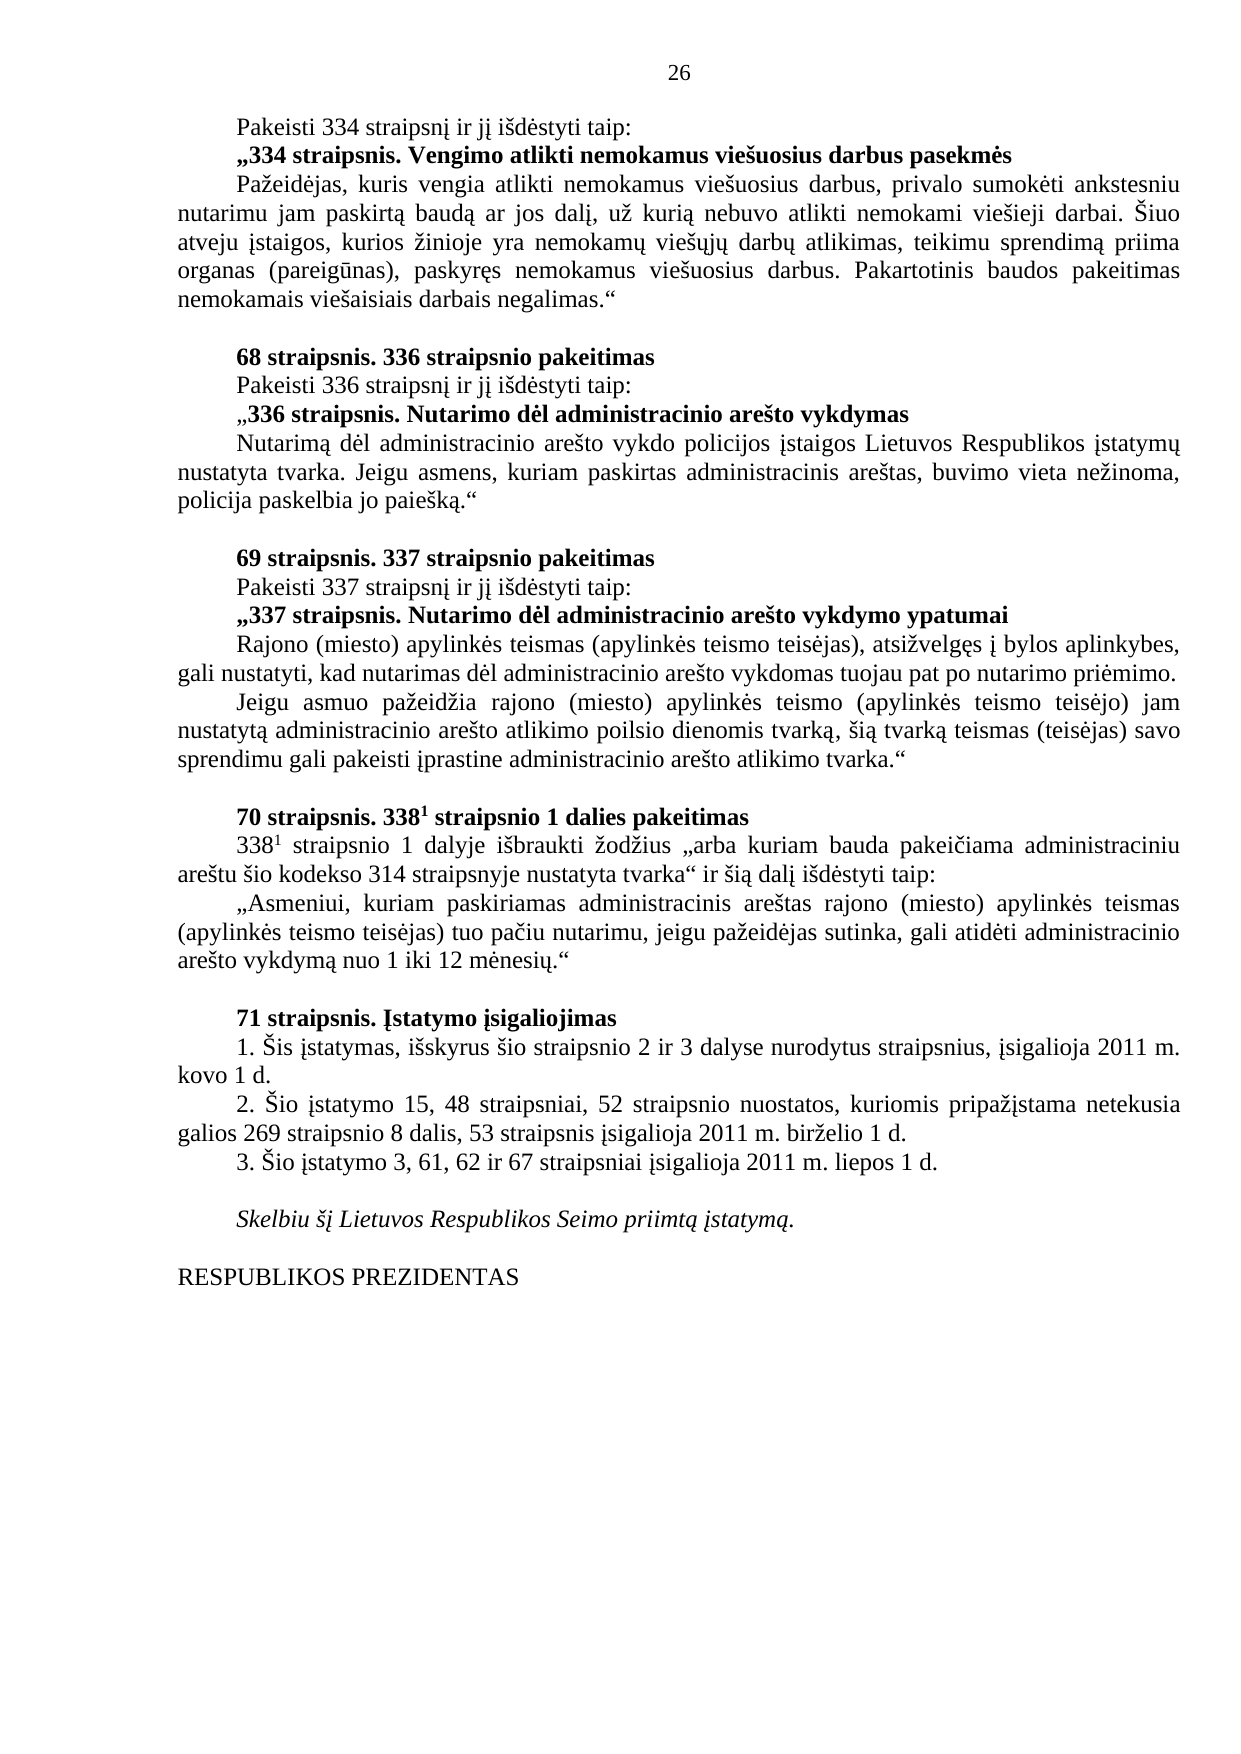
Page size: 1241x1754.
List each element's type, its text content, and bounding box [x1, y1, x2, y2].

text Pažeidėjas, kuris vengia atlikti nemokamus viešuosius darbus, privalo sumokėti ankstesniu nutarimu jam paskirtą baudą ar jos dalį, už kurią nebuvo atlikti nemokami viešieji darbai. Šiuo atveju įstaigos, kurios žinioje yra nemokamų viešųjų darbų atlikimas, teikimu sprendimą priima organas (pareigūnas), paskyręs nemokamus viešuosius darbus. Pakartotinis baudos pakeitimas nemokamais viešaisiais darbais negalimas.“ [177, 169, 1181, 313]
text 1. Šis įstatymas, išskyrus šio straipsnio 2 ir 3 dalyse nurodytus straipsnius, įsigalioja 2011 m. kovo 1 d. [177, 1032, 1181, 1089]
text 70 straipsnis. 3381 straipsnio 1 dalies pakeitimas [177, 802, 1181, 831]
text Pakeisti 334 straipsnį ir jį išdėstyti taip: [177, 112, 1181, 141]
text „334 straipsnis. Vengimo atlikti nemokamus viešuosius darbus pasekmės [177, 141, 1181, 169]
text 68 straipsnis. 336 straipsnio pakeitimas [177, 342, 1181, 371]
text 69 straipsnis. 337 straipsnio pakeitimas [177, 543, 1181, 572]
text Pakeisti 336 straipsnį ir jį išdėstyti taip: [177, 371, 1181, 399]
text „Asmeniui, kuriam paskiriamas administracinis areštas rajono (miesto) apylinkės teismas (apylinkės teismo teisėjas) tuo pačiu nutarimu, jeigu pažeidėjas sutinka, gali atidėti administracinio arešto vykdymą nuo 1 iki 12 mėnesių.“ [177, 888, 1181, 974]
text Nutarimą dėl administracinio arešto vykdo policijos įstaigos Lietuvos Respublikos įstatymų nustatyta tvarka. Jeigu asmens, kuriam paskirtas administracinis areštas, buvimo vieta nežinoma, policija paskelbia jo paiešką.“ [177, 428, 1181, 514]
text Pakeisti 337 straipsnį ir jį išdėstyti taip: [177, 572, 1181, 601]
text 71 straipsnis. Įstatymo įsigaliojimas [177, 1003, 1181, 1032]
text Skelbiu šį Lietuvos Respublikos Seimo priimtą įstatymą. [177, 1204, 1181, 1233]
text 3381 straipsnio 1 dalyje išbraukti žodžius „arba kuriam bauda pakeičiama administraciniu areštu šio kodekso 314 straipsnyje nustatyta tvarka“ ir šią dalį išdėstyti taip: [177, 831, 1181, 888]
text „336 straipsnis. Nutarimo dėl administracinio arešto vykdymas [177, 399, 1181, 428]
text RESPUBLIKOS PREZIDENTAS [177, 1262, 1181, 1291]
text Rajono (miesto) apylinkės teismas (apylinkės teismo teisėjas), atsižvelgęs į bylos aplinkybes, gali nustatyti, kad nutarimas dėl administracinio arešto vykdomas tuojau pat po nutarimo priėmimo. [177, 629, 1181, 687]
text 3. Šio įstatymo 3, 61, 62 ir 67 straipsniai įsigalioja 2011 m. liepos 1 d. [177, 1147, 1181, 1176]
text 2. Šio įstatymo 15, 48 straipsniai, 52 straipsnio nuostatos, kuriomis pripažįstama netekusia galios 269 straipsnio 8 dalis, 53 straipsnis įsigalioja 2011 m. birželio 1 d. [177, 1089, 1181, 1147]
text „337 straipsnis. Nutarimo dėl administracinio arešto vykdymo ypatumai [177, 601, 1181, 629]
text Jeigu asmuo pažeidžia rajono (miesto) apylinkės teismo (apylinkės teismo teisėjo) jam nustatytą administracinio arešto atlikimo poilsio dienomis tvarką, šią tvarką teismas (teisėjas) savo sprendimu gali pakeisti įprastine administracinio arešto atlikimo tvarka.“ [177, 687, 1181, 773]
